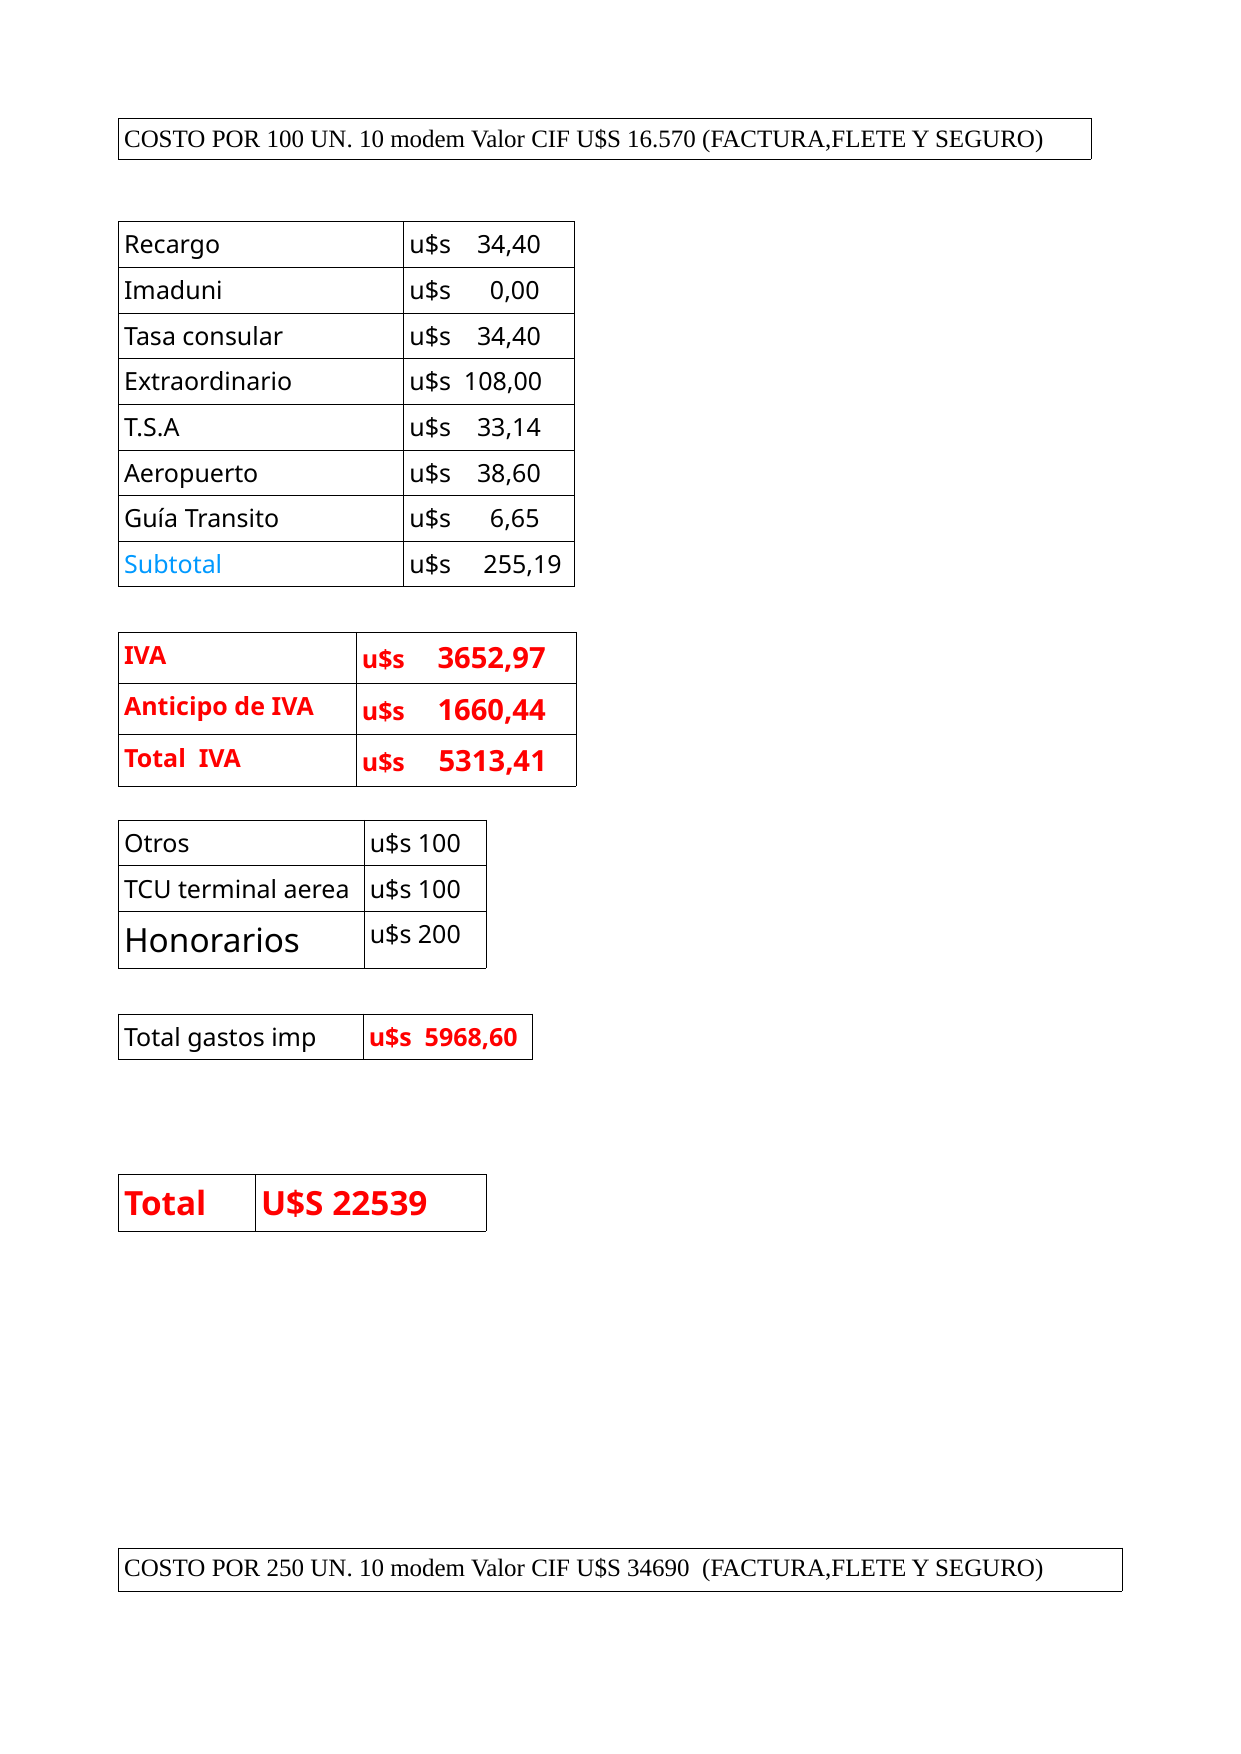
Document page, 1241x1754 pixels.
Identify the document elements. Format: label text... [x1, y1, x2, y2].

table_cell u$s 33,14 [404, 405, 574, 449]
table_cell u$s 6,65 [404, 496, 574, 541]
table_header Total gastos imp [119, 1015, 363, 1059]
table_header Total [119, 1175, 255, 1231]
table_cell u$s 200 [365, 912, 486, 968]
table_cell T.S.A [119, 405, 403, 449]
table_header u$s 3652,97 [357, 633, 576, 683]
table_cell u$s 38,60 [404, 451, 574, 495]
table_cell Tasa consular [119, 314, 403, 358]
table_header u$s 5968,60 [364, 1015, 532, 1059]
table_header COSTO POR 100 UN. 10 modem Valor CIF U$S 16.570 (FACTURA,FLETE Y SEGURO) [119, 119, 1091, 158]
table_cell u$s 5313,41 [357, 735, 576, 786]
table_cell u$s 255,19 [404, 542, 574, 586]
table_cell u$s 34,40 [404, 314, 574, 358]
table_cell Subtotal [119, 542, 403, 586]
table_header IVA [119, 633, 356, 683]
table_cell u$s 1660,44 [357, 684, 576, 734]
table_header U$S 22539 [256, 1175, 486, 1231]
table_cell Imaduni [119, 268, 403, 313]
table_header Recargo [119, 222, 403, 267]
table_header u$s 34,40 [404, 222, 574, 267]
table_cell Anticipo de IVA [119, 684, 356, 734]
table_header Otros [119, 821, 364, 865]
table_cell Aeropuerto [119, 451, 403, 495]
table_header COSTO POR 250 UN. 10 modem Valor CIF U$S 34690 (FACTURA,FLETE Y SEGURO) [119, 1549, 1122, 1591]
table_cell TCU terminal aerea [119, 866, 364, 911]
table_cell u$s 0,00 [404, 268, 574, 313]
table_cell Guía Transito [119, 496, 403, 541]
table_cell u$s 108,00 [404, 359, 574, 404]
table_header u$s 100 [365, 821, 486, 865]
table_cell Extraordinario [119, 359, 403, 404]
table_cell Honorarios [119, 912, 364, 968]
table_cell Total IVA [119, 735, 356, 786]
table_cell u$s 100 [365, 866, 486, 911]
